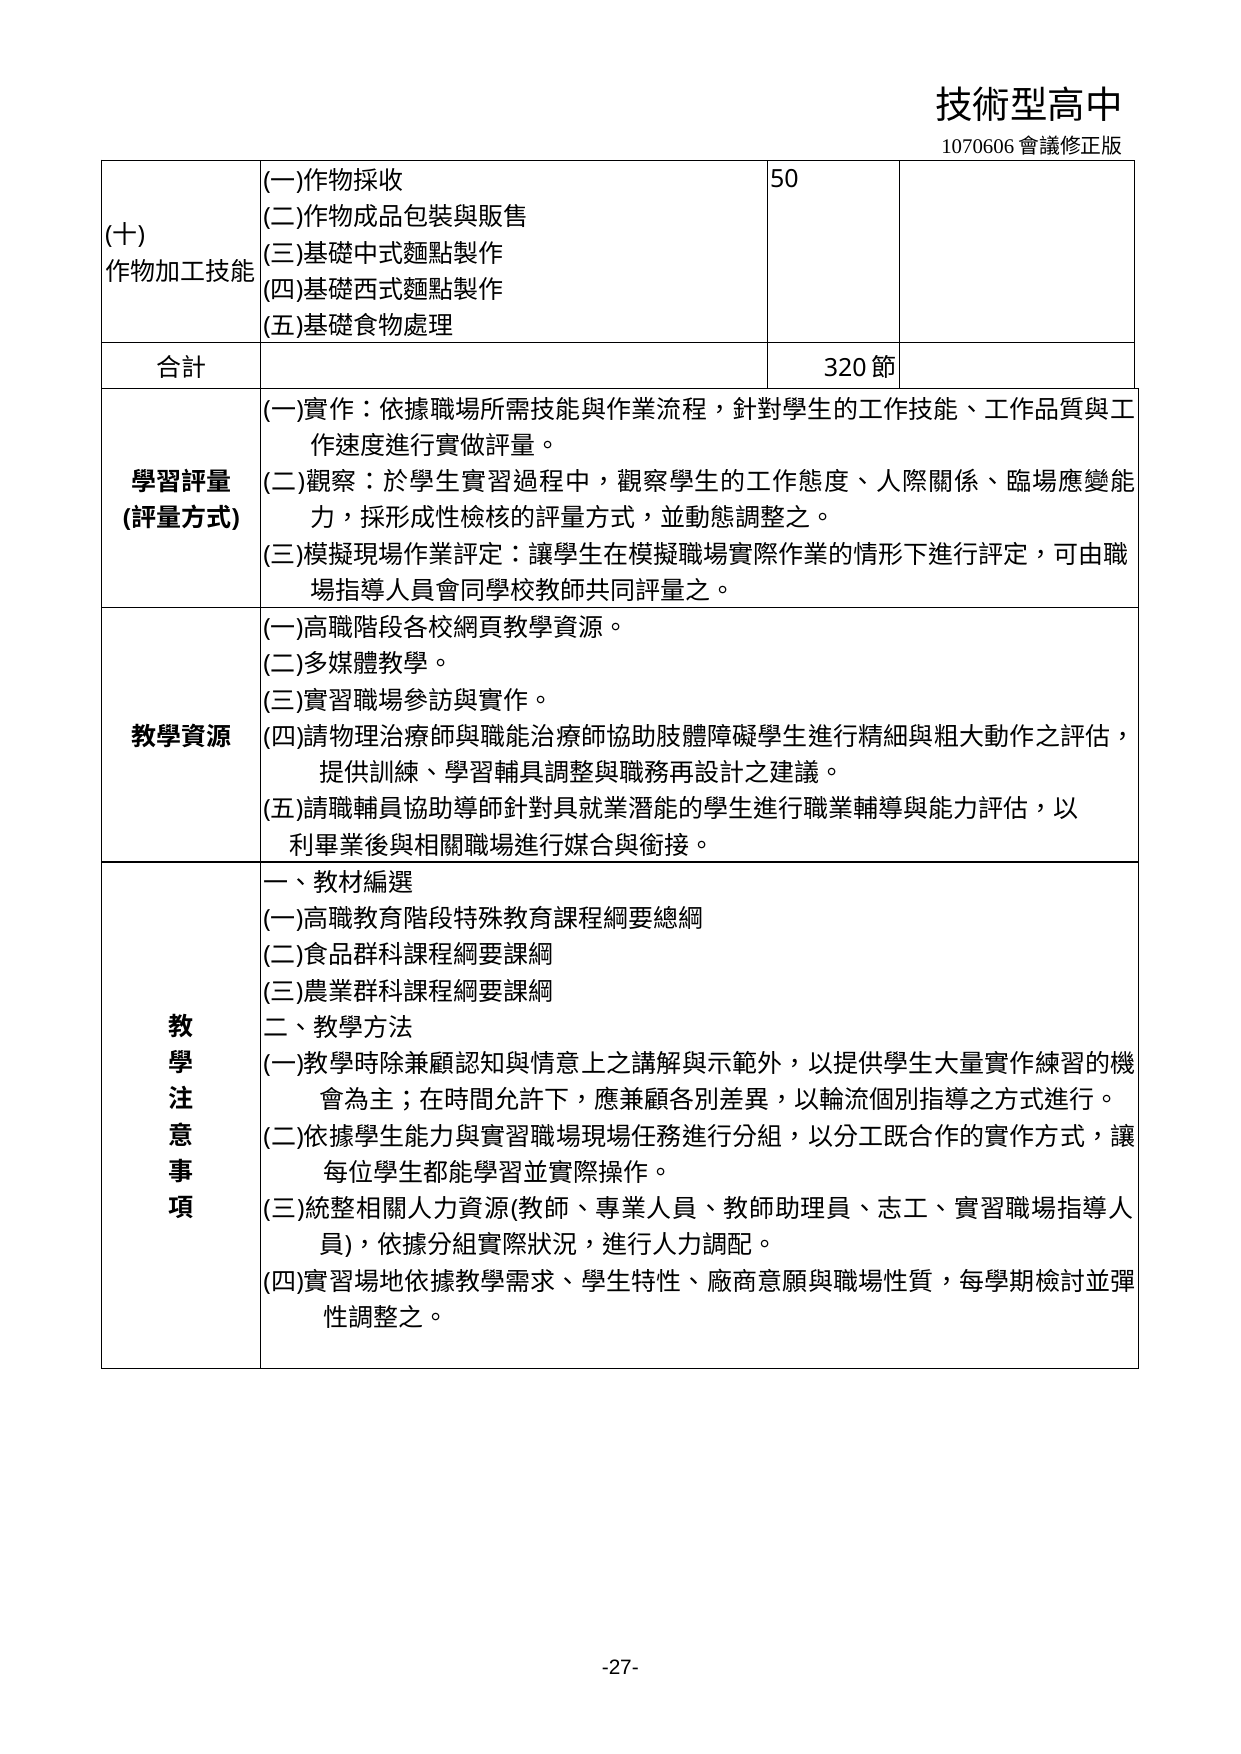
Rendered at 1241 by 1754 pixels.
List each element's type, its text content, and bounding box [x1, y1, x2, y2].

table_cell [900, 161, 1134, 342]
table_cell 合計 [102, 343, 260, 388]
table_cell 一、教材編選 (一)高職教育階段特殊教育課程綱要總綱 (二)食品群科課程綱要課綱 (三)農業群科課程綱要課綱 二、教學方法 (一)教學時除兼顧認知與情意上之講解與示範外，以提供學生大量實作練習的機會為主；在時間允許下，應兼顧各別差異，以輪流個別指導之方式進行。 (二)依據學生能力與實習職場現場任務進行分組，以分工既合作的實作方式，讓每位學生都能學習並實際操作。 (三)統整相關人力資源(教師、專業人員、教師助理員、志工、實習職場指導人員)，依據分組實際狀況，進行人力調配。 (四)實習場地依據教學需求、學生特性、廠商意願與職場性質，每學期檢討並彈性調整之。 [261, 863, 1138, 1368]
table_cell (十) 作物加工技能 [102, 161, 260, 342]
table_cell (一)高職階段各校網頁教學資源。 (二)多媒體教學。 (三)實習職場參訪與實作。 (四)請物理治療師與職能治療師協助肢體障礙學生進行精細與粗大動作之評估，提供訓練、學習輔具調整與職務再設計之建議。 (五)請職輔員協助導師針對具就業潛能的學生進行職業輔導與能力評估，以 利畢業後與相關職場進行媒合與銜接。 [261, 608, 1138, 861]
table_cell 50 [768, 161, 899, 342]
table_cell 學習評量 (評量方式) [102, 389, 260, 607]
table_cell (一)實作：依據職場所需技能與作業流程，針對學生的工作技能、工作品質與工作速度進行實做評量。 (二)觀察：於學生實習過程中，觀察學生的工作態度、人際關係、臨場應變能力，採形成性檢核的評量方式，並動態調整之。 (三)模擬現場作業評定：讓學生在模擬職場實際作業的情形下進行評定，可由職場指導人員會同學校教師共同評量之。 [261, 389, 1138, 607]
table_cell [261, 343, 767, 388]
table_cell (一)作物採收 (二)作物成品包裝與販售 (三)基礎中式麵點製作 (四)基礎西式麵點製作 (五)基礎食物處理 [261, 161, 767, 342]
table_cell 教 學 注 意 事 項 [102, 863, 260, 1368]
table_cell 教學資源 [102, 608, 260, 861]
table_cell 320節 [768, 343, 899, 388]
table_cell [900, 343, 1134, 388]
